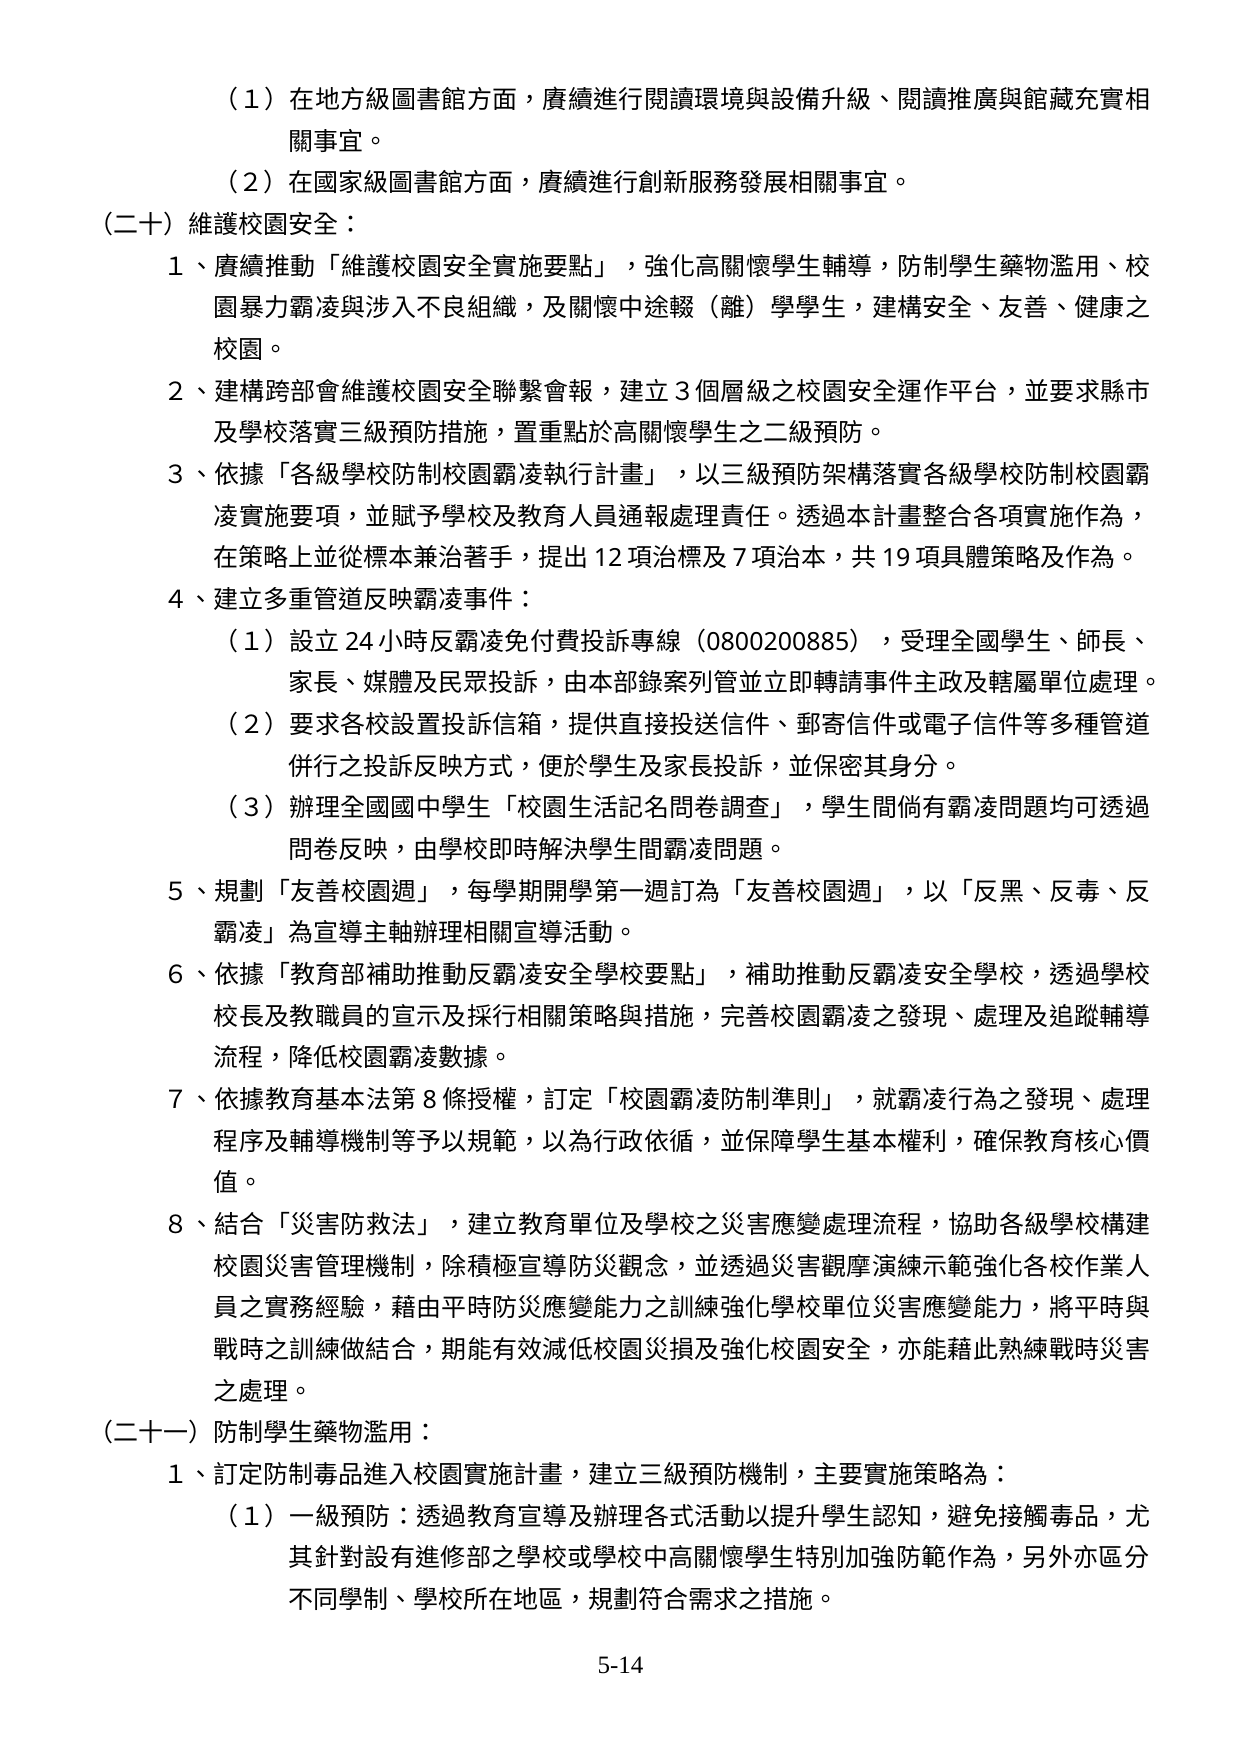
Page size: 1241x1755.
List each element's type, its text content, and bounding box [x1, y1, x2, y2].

text ６、依據「教育部補助推動反霸凌安全學校要點」，補助推動反霸凌安全學校，透過學校校長及教職員的宣示及採行相關策略與措施，完善校園霸凌之發現、處理及追蹤輔導流程，降低校園霸凌數據。 [164, 950, 1152, 1075]
text ２、建構跨部會維護校園安全聯繫會報，建立３個層級之校園安全運作平台，並要求縣市及學校落實三級預防措施，置重點於高關懷學生之二級預防。 [164, 367, 1152, 450]
text ７、依據教育基本法第8條授權，訂定「校園霸凌防制準則」，就霸凌行為之發現、處理程序及輔導機制等予以規範，以為行政依循，並保障學生基本權利，確保教育核心價值。 [164, 1075, 1152, 1200]
text ５、規劃「友善校園週」，每學期開學第一週訂為「友善校園週」，以「反黑、反毒、反霸凌」為宣導主軸辦理相關宣導活動。 [164, 867, 1152, 950]
text （３）辦理全國國中學生「校園生活記名問卷調查」，學生間倘有霸凌問題均可透過問卷反映，由學校即時解決學生間霸凌問題。 [214, 783, 1152, 867]
text ８、結合「災害防救法」，建立教育單位及學校之災害應變處理流程，協助各級學校構建校園災害管理機制，除積極宣導防災觀念，並透過災害觀摩演練示範強化各校作業人員之實務經驗，藉由平時防災應變能力之訓練強化學校單位災害應變能力，將平時與戰時之訓練做結合，期能有效減低校園災損及強化校園安全，亦能藉此熟練戰時災害之處理。 [164, 1200, 1152, 1408]
text （２）在國家級圖書館方面，賡續進行創新服務發展相關事宜。 [214, 158, 1152, 200]
text （二十一）防制學生藥物濫用： [89, 1408, 1152, 1450]
text １、賡續推動「維護校園安全實施要點」，強化高關懷學生輔導，防制學生藥物濫用、校園暴力霸凌與涉入不良組織，及關懷中途輟（離）學學生，建構安全、友善、健康之校園。 [164, 242, 1152, 367]
text １、訂定防制毒品進入校園實施計畫，建立三級預防機制，主要實施策略為： [164, 1450, 1152, 1492]
text （１）設立24小時反霸凌免付費投訴專線（0800200885），受理全國學生、師長、家長、媒體及民眾投訴，由本部錄案列管並立即轉請事件主政及轄屬單位處理。 [214, 617, 1152, 700]
text ３、依據「各級學校防制校園霸凌執行計畫」，以三級預防架構落實各級學校防制校園霸凌實施要項，並賦予學校及教育人員通報處理責任。透過本計畫整合各項實施作為，在策略上並從標本兼治著手，提出12項治標及7項治本，共19項具體策略及作為。 [164, 450, 1152, 575]
text （１）在地方級圖書館方面，賡續進行閱讀環境與設備升級、閱讀推廣與館藏充實相關事宜。 [214, 75, 1152, 158]
text （１）一級預防：透過教育宣導及辦理各式活動以提升學生認知，避免接觸毒品，尤其針對設有進修部之學校或學校中高關懷學生特別加強防範作為，另外亦區分不同學制、學校所在地區，規劃符合需求之措施。 [214, 1492, 1152, 1617]
text （二十）維護校園安全： [89, 200, 1152, 242]
text （２）要求各校設置投訴信箱，提供直接投送信件、郵寄信件或電子信件等多種管道併行之投訴反映方式，便於學生及家長投訴，並保密其身分。 [214, 700, 1152, 783]
text ４、建立多重管道反映霸凌事件： [164, 575, 1152, 617]
